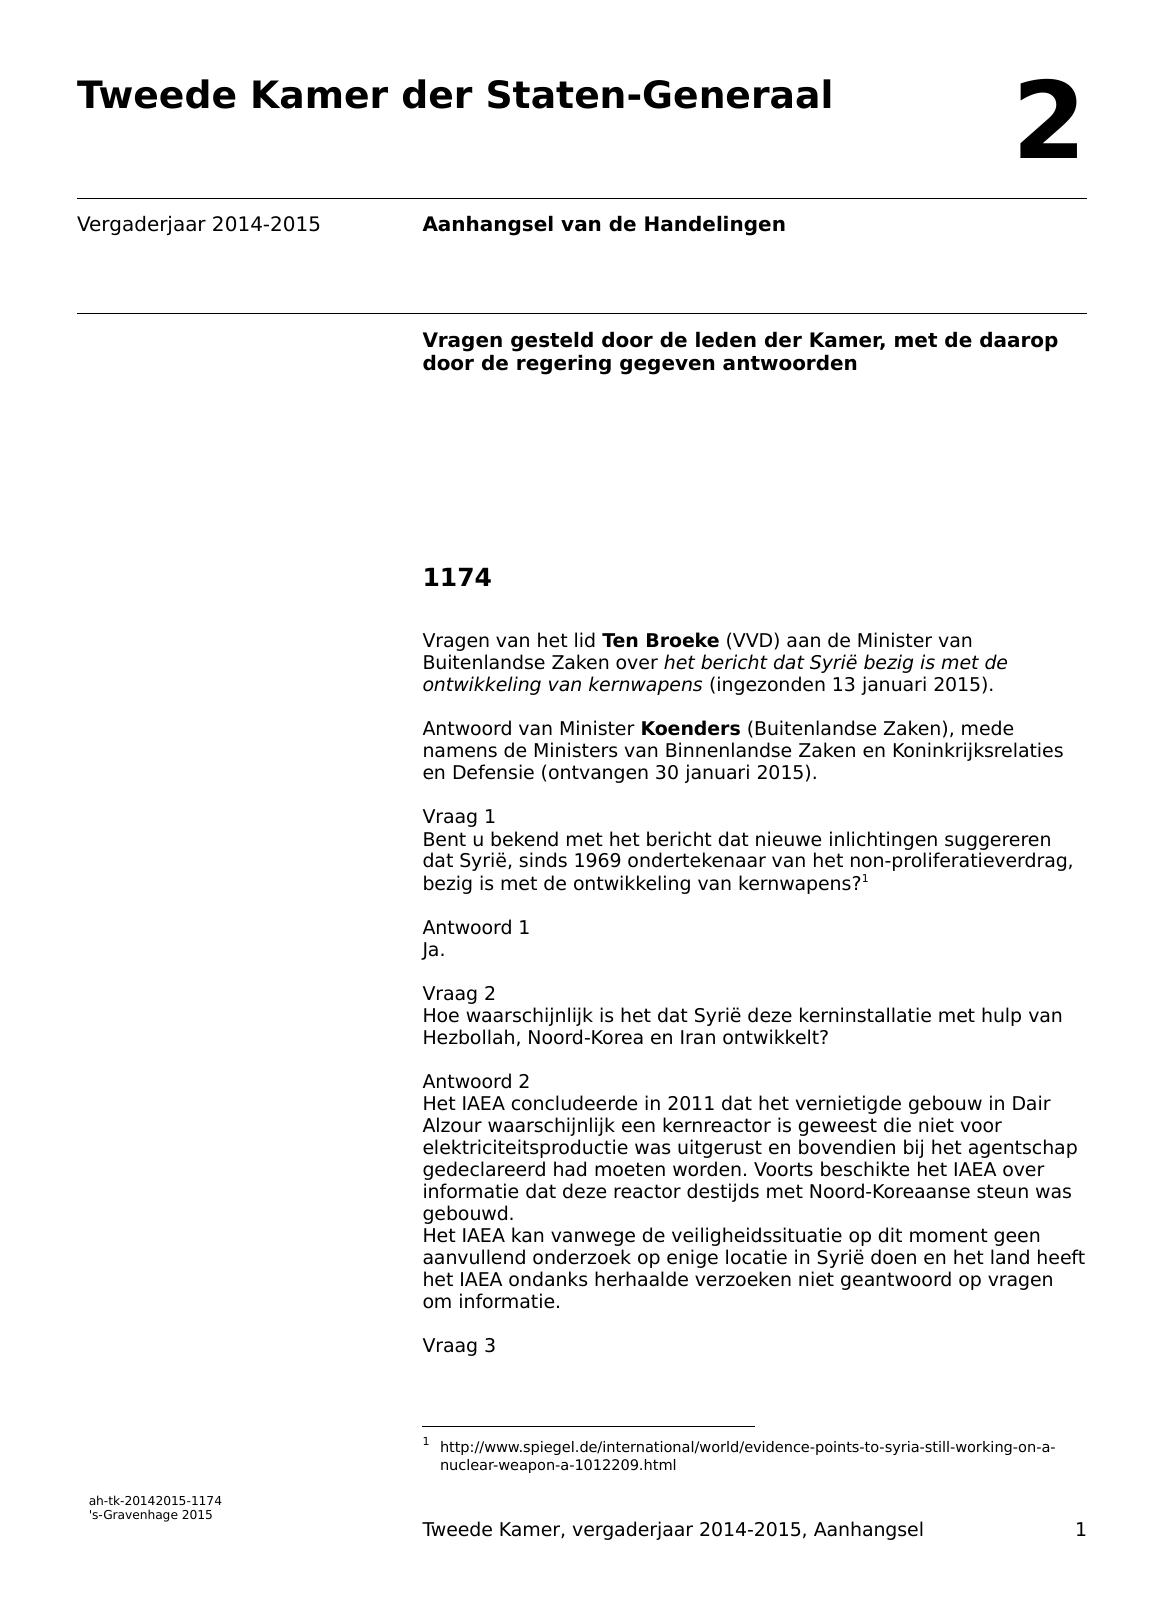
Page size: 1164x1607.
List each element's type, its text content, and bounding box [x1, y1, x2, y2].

text Het IAEA concludeerde in 2011 dat het vernietigde gebouw in Dair Alzour waarschijnlijk een kernreactor is geweest die niet voor elektriciteitsproductie was uitgerust en bovendien bij het agentschap gedeclareerd had moeten worden. Voorts beschikte het IAEA over informatie dat deze reactor destijds met Noord-Koreaanse steun was gebouwd. [422, 1093, 1087, 1225]
text Ja. [422, 938, 1087, 961]
text Vragen van het lid Ten Broeke (VVD) aan de Minister van Buitenlandse Zaken over het bericht dat Syrië bezig is met de ontwikkeling van kernwapens (ingezonden 13 januari 2015). [422, 630, 1087, 696]
text Het IAEA kan vanwege de veiligheidssituatie op dit moment geen aanvullend onderzoek op enige locatie in Syrië doen en het land heeft het IAEA ondanks herhaalde verzoeken niet geantwoord op vragen om informatie. [422, 1225, 1087, 1313]
table_cell Aanhangsel van de Handelingen [422, 199, 1087, 313]
text ah-tk-20142015-1174 [88, 1494, 323, 1508]
text Antwoord 1 [422, 917, 1087, 938]
table_header Tweede Kamer der Staten-Generaal [77, 59, 886, 198]
text Hoe waarschijnlijk is het dat Syrië deze kerninstallatie met hulp van Hezbollah, Noord-Korea en Iran ontwikkelt? [422, 1005, 1087, 1049]
text 's-Gravenhage 2015 [88, 1508, 323, 1522]
table_header 2 [886, 59, 1087, 198]
text Antwoord 2 [422, 1071, 1087, 1093]
table_cell Vergaderjaar 2014-2015 [77, 199, 422, 313]
text Vraag 2 [422, 983, 1087, 1005]
text Vraag 3 [422, 1335, 1087, 1357]
text Vraag 1 [422, 806, 1087, 828]
text http://www.spiegel.de/international/world/evidence-points-to-syria-still-working-on-a-nuclear-weapon-a-1012209.html [422, 1435, 1087, 1474]
text Antwoord van Minister Koenders (Buitenlandse Zaken), mede namens de Ministers van Binnenlandse Zaken en Koninkrijksrelaties en Defensie (ontvangen 30 januari 2015). [422, 718, 1087, 784]
table_cell Vragen gesteld door de leden der Kamer, met de daarop door de regering gegeven antwoorden [422, 314, 1087, 375]
text Bent u bekend met het bericht dat nieuwe inlichtingen suggereren dat Syrië, sinds 1969 ondertekenaar van het non-proliferatieverdrag, bezig is met de ontwikkeling van kernwapens? [422, 828, 1087, 894]
text 1174 [422, 563, 1087, 592]
table_cell [77, 314, 422, 375]
